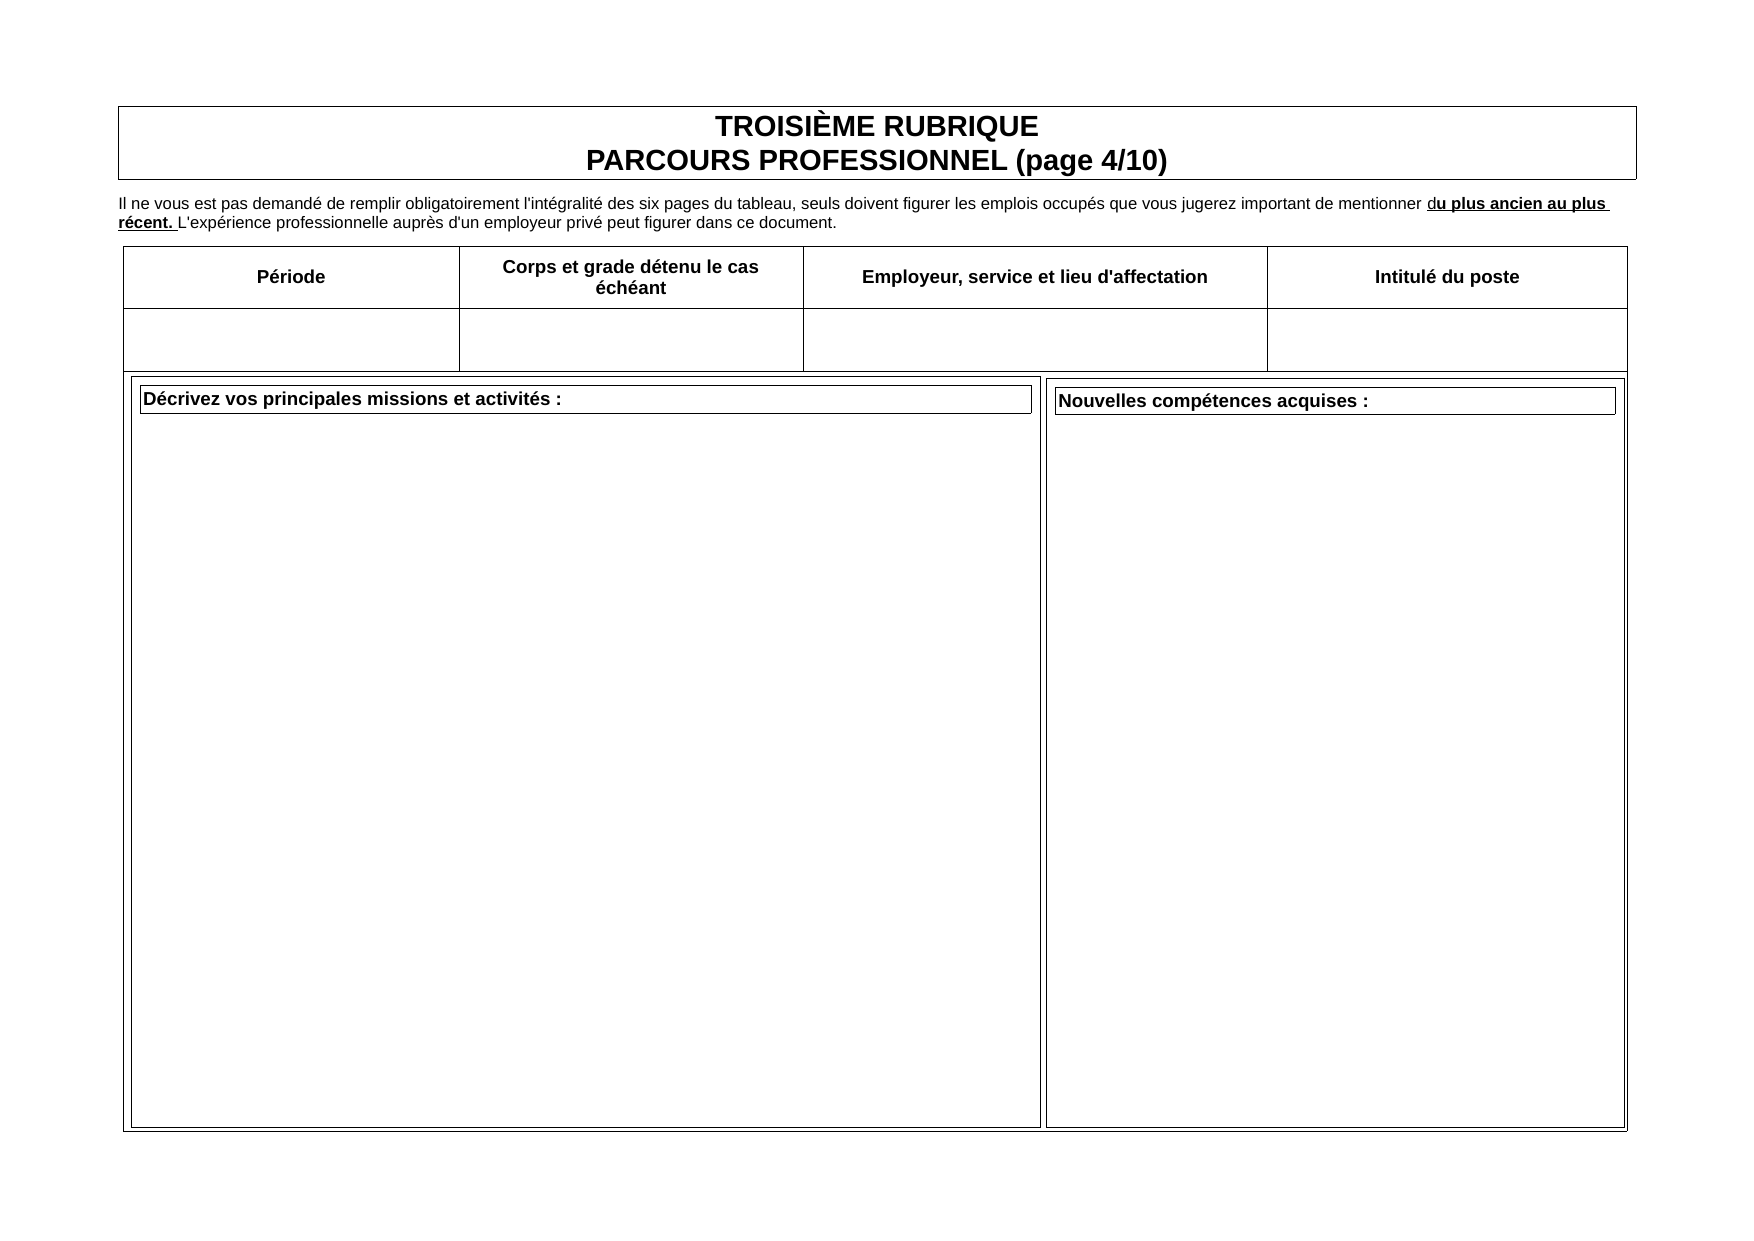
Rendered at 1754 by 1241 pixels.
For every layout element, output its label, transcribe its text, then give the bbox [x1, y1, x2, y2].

text Il ne vous est pas demandé de remplir obligatoirement l'intégralité des six pages du tableau, seuls doivent figurer les emplois occupés que vous jugerez important de mentionner du plus ancien au plus récent. L'expérience professionnelle auprès d'un employeur privé peut figurer dans ce document. [118, 194, 1636, 232]
table_cell [124, 372, 1627, 1118]
table_cell [1047, 379, 1624, 1127]
table_cell [124, 309, 459, 371]
table_header Corps et grade détenu le cas échéant [460, 247, 803, 307]
table_cell [1268, 309, 1627, 371]
table_cell [804, 309, 1267, 371]
table_cell [460, 309, 803, 371]
table_header Employeur, service et lieu d'affectation [804, 247, 1267, 307]
text PARCOURS PROFESSIONNEL (page 4/10) [119, 140, 1636, 179]
text TROISIÈME RUBRIQUE [119, 107, 1636, 140]
table_cell [124, 1119, 1627, 1131]
table_header Intitulé du poste [1268, 247, 1627, 307]
table_header Période [124, 247, 459, 307]
text Décrivez vos principales missions et activités : [141, 386, 1031, 413]
